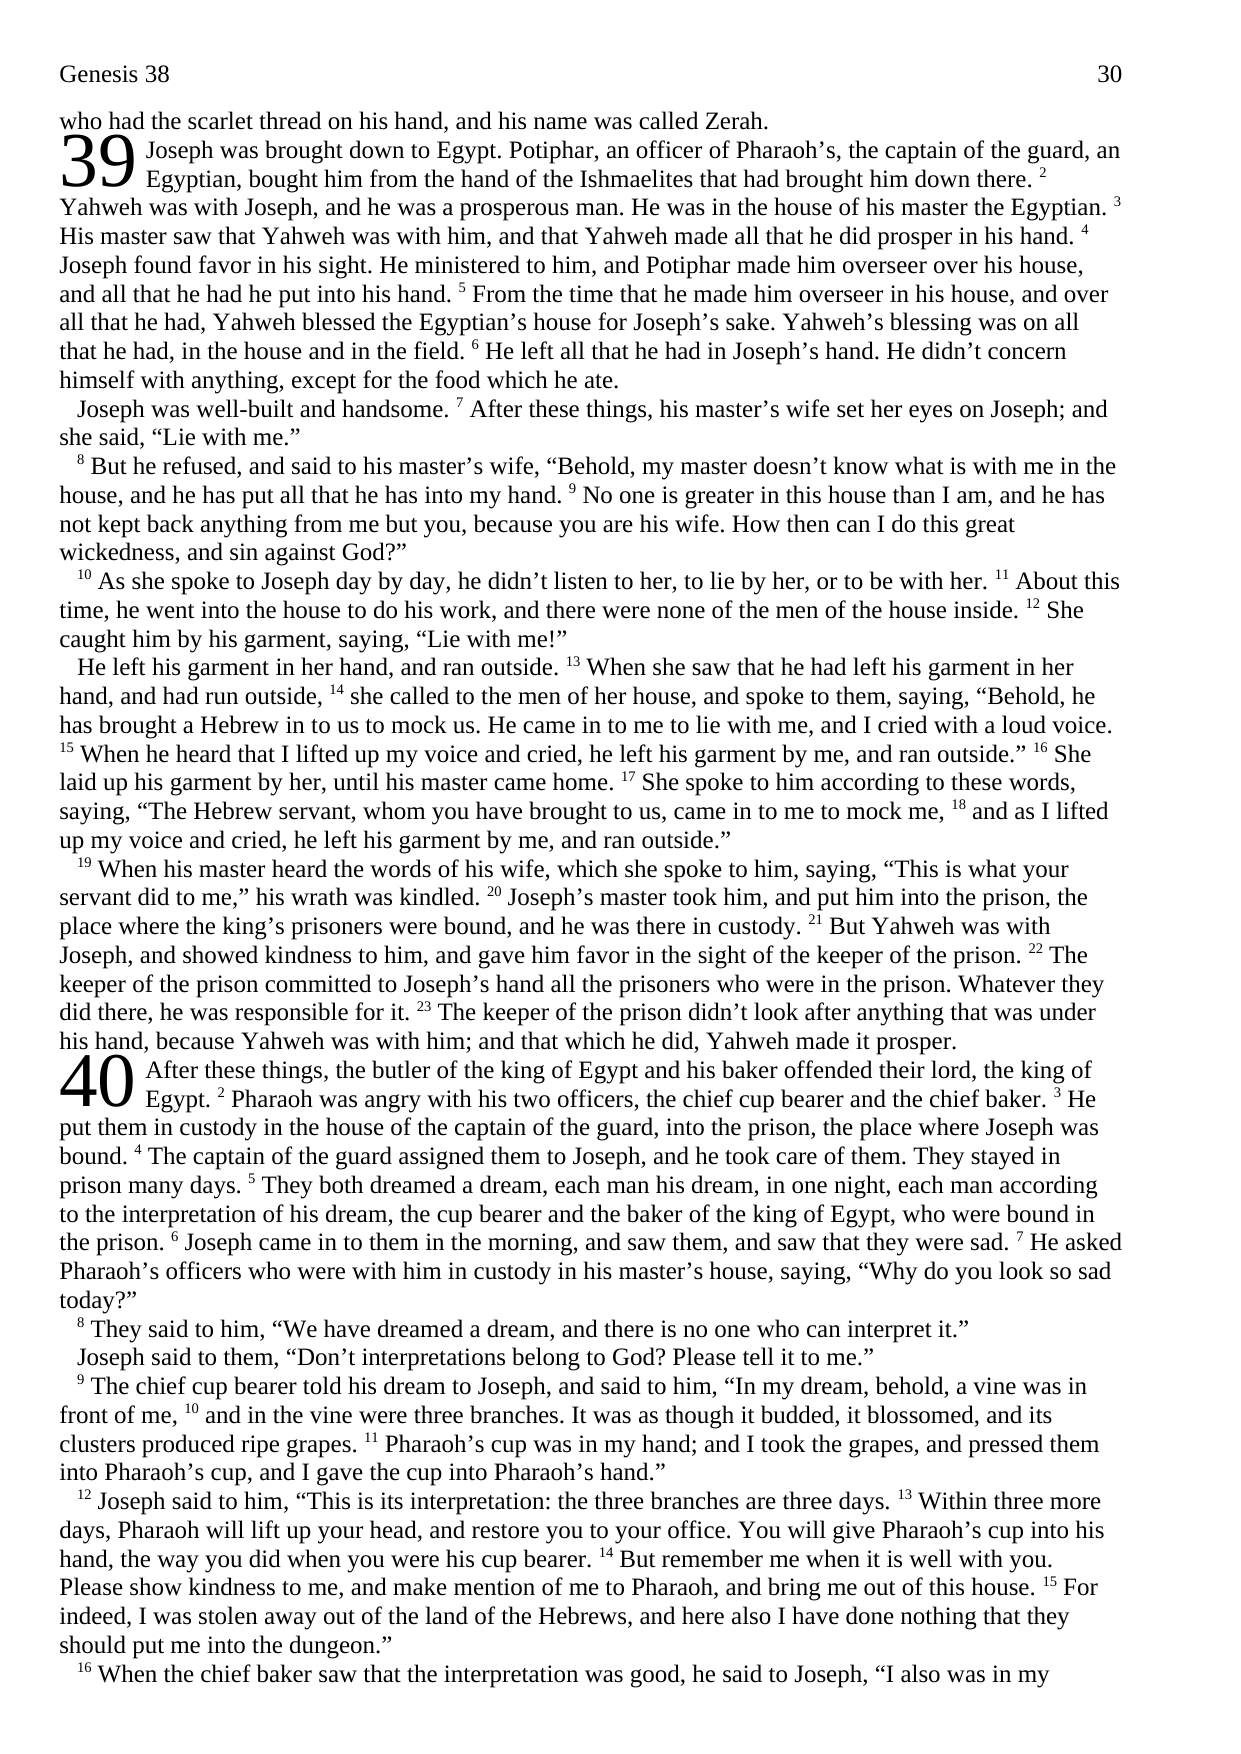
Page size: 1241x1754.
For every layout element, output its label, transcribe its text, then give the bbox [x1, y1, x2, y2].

text 8 They said to him, “We have dreamed a dream, and there is no one who can interpret it.” [59, 1314, 1122, 1342]
text 9 The chief cup bearer told his dream to Joseph, and said to him, “In my dream, behold, a vine was in front of me, 10 and in the vine were three branches. It was as though it budded, it blossomed, and its clusters produced ripe grapes. 11 Pharaoh’s cup was in my hand; and I took the grapes, and pressed them into Pharaoh’s cup, and I gave the cup into Pharaoh’s hand.” [59, 1371, 1122, 1486]
text 8 But he refused, and said to his master’s wife, “Behold, my master doesn’t know what is with me in the house, and he has put all that he has into my hand. 9 No one is greater in this house than I am, and he has not kept back anything from me but you, because you are his wife. How then can I do this great wickedness, and sin against God?” [59, 451, 1122, 566]
text Joseph said to them, “Don’t interpretations belong to God? Please tell it to me.” [59, 1342, 1122, 1371]
text 39Joseph was brought down to Egypt. Potiphar, an officer of Pharaoh’s, the captain of the guard, an Egyptian, bought him from the hand of the Ishmaelites that had brought him down there. 2 Yahweh was with Joseph, and he was a prosperous man. He was in the house of his master the Egyptian. 3 His master saw that Yahweh was with him, and that Yahweh made all that he did prosper in his hand. 4 Joseph found favor in his sight. He ministered to him, and Potiphar made him overseer over his house, and all that he had he put into his hand. 5 From the time that he made him overseer in his house, and over all that he had, Yahweh blessed the Egyptian’s house for Joseph’s sake. Yahweh’s blessing was on all that he had, in the house and in the field. 6 He left all that he had in Joseph’s hand. He didn’t concern himself with anything, except for the food which he ate. [59, 135, 1122, 394]
text Joseph was well-built and handsome. 7 After these things, his master’s wife set her eyes on Joseph; and she said, “Lie with me.” [59, 394, 1122, 451]
text 10 As she spoke to Joseph day by day, he didn’t listen to her, to lie by her, or to be with her. 11 About this time, he went into the house to do his work, and there were none of the men of the house inside. 12 She caught him by his garment, saying, “Lie with me!” [59, 566, 1122, 652]
text 40After these things, the butler of the king of Egypt and his baker offended their lord, the king of Egypt. 2 Pharaoh was angry with his two officers, the chief cup bearer and the chief baker. 3 He put them in custody in the house of the captain of the guard, into the prison, the place where Joseph was bound. 4 The captain of the guard assigned them to Joseph, and he took care of them. They stayed in prison many days. 5 They both dreamed a dream, each man his dream, in one night, each man according to the interpretation of his dream, the cup bearer and the baker of the king of Egypt, who were bound in the prison. 6 Joseph came in to them in the morning, and saw them, and saw that they were sad. 7 He asked Pharaoh’s officers who were with him in custody in his master’s house, saying, “Why do you look so sad today?” [59, 1055, 1122, 1314]
text 12 Joseph said to him, “This is its interpretation: the three branches are three days. 13 Within three more days, Pharaoh will lift up your head, and restore you to your office. You will give Pharaoh’s cup into his hand, the way you did when you were his cup bearer. 14 But remember me when it is well with you. Please show kindness to me, and make mention of me to Pharaoh, and bring me out of this house. 15 For indeed, I was stolen away out of the land of the Hebrews, and here also I have done nothing that they should put me into the dungeon.” [59, 1486, 1122, 1659]
text who had the scarlet thread on his hand, and his name was called Zerah. [59, 106, 1122, 135]
text 19 When his master heard the words of his wife, which she spoke to him, saying, “This is what your servant did to me,” his wrath was kindled. 20 Joseph’s master took him, and put him into the prison, the place where the king’s prisoners were bound, and he was there in custody. 21 But Yahweh was with Joseph, and showed kindness to him, and gave him favor in the sight of the keeper of the prison. 22 The keeper of the prison committed to Joseph’s hand all the prisoners who were in the prison. Whatever they did there, he was responsible for it. 23 The keeper of the prison didn’t look after anything that was under his hand, because Yahweh was with him; and that which he did, Yahweh made it prosper. [59, 854, 1122, 1055]
text 16 When the chief baker saw that the interpretation was good, he said to Joseph, “I also was in my [59, 1659, 1122, 1687]
text He left his garment in her hand, and ran outside. 13 When she saw that he had left his garment in her hand, and had run outside, 14 she called to the men of her house, and spoke to them, saying, “Behold, he has brought a Hebrew in to us to mock us. He came in to me to lie with me, and I cried with a loud voice. 15 When he heard that I lifted up my voice and cried, he left his garment by me, and ran outside.” 16 She laid up his garment by her, until his master came home. 17 She spoke to him according to these words, saying, “The Hebrew servant, whom you have brought to us, came in to me to mock me, 18 and as I lifted up my voice and cried, he left his garment by me, and ran outside.” [59, 652, 1122, 854]
